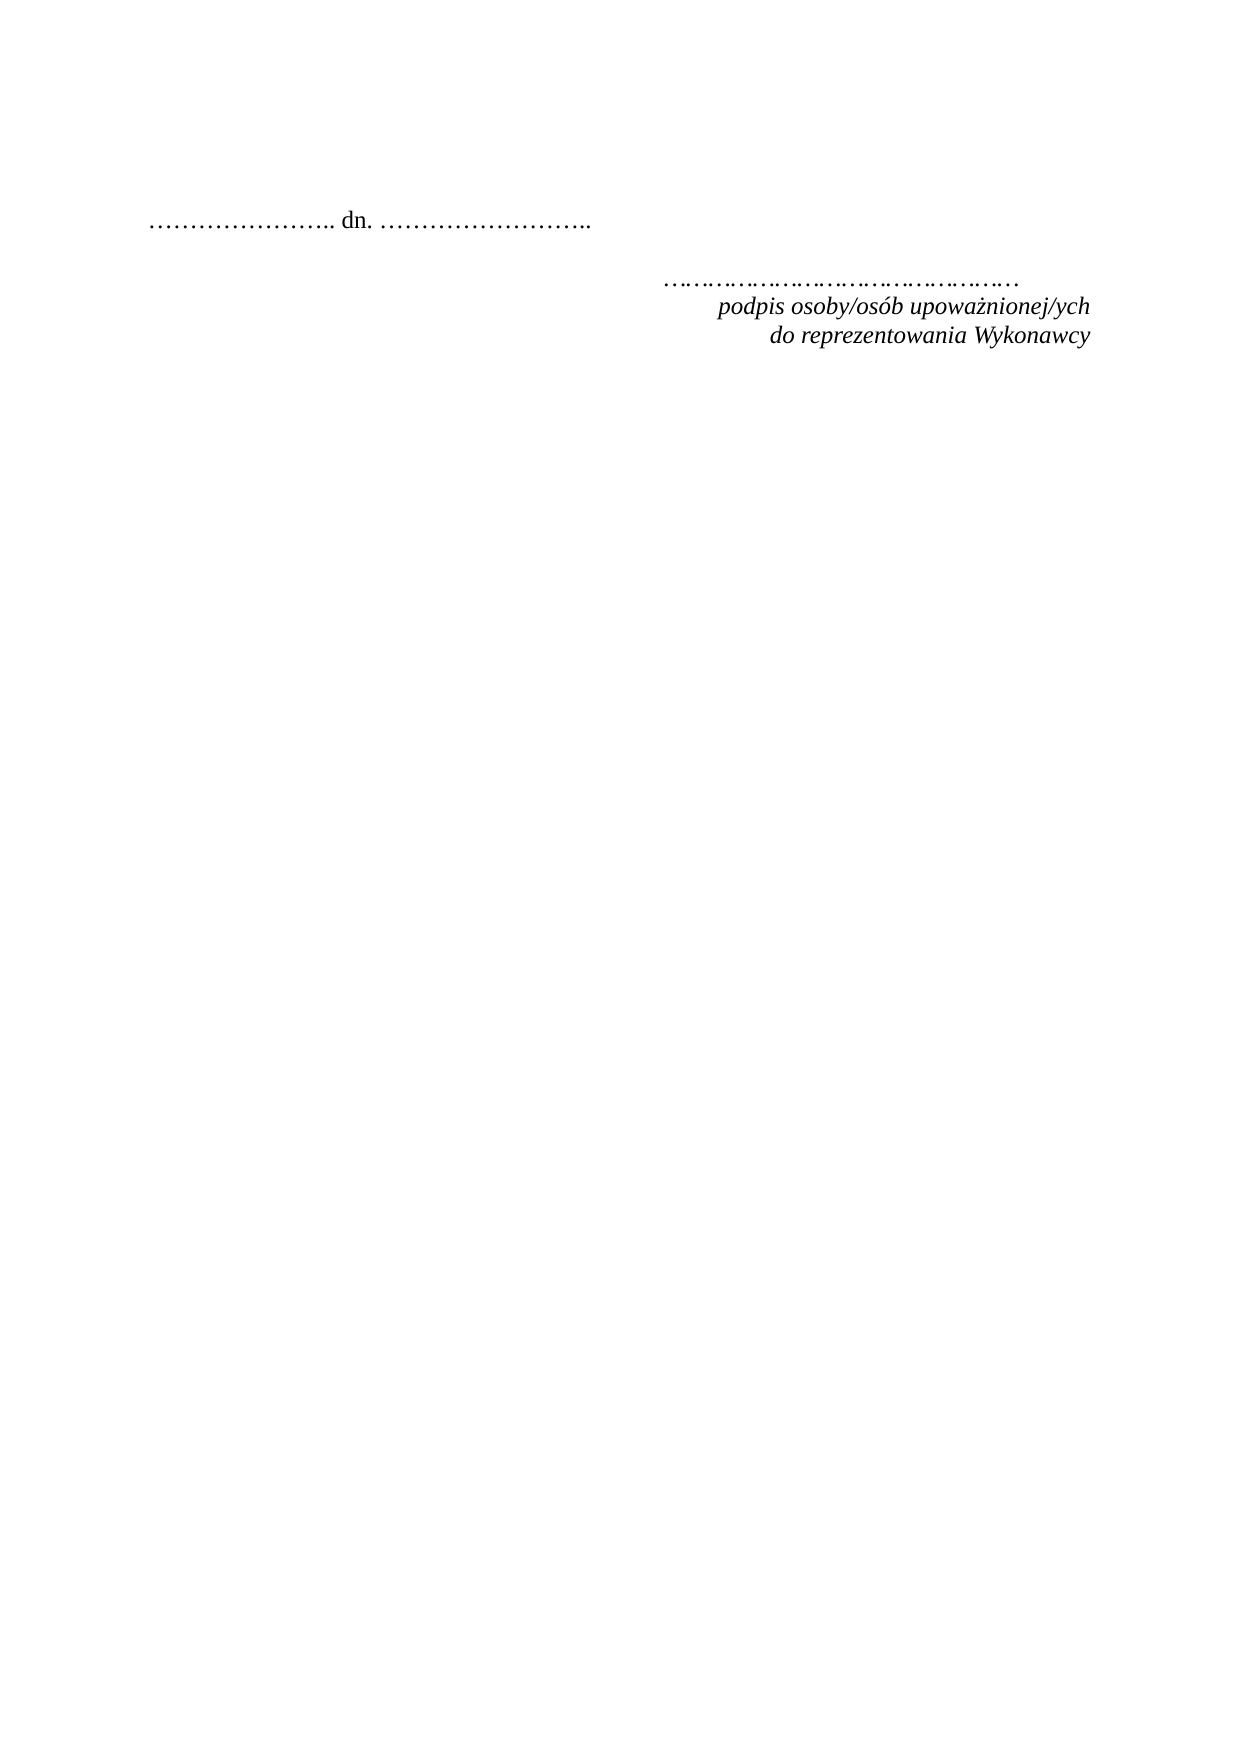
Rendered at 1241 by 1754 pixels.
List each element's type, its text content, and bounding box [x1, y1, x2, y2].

list podpis osoby/osób upoważnionej/ych [148, 291, 1093, 320]
list ………………………………………… [148, 263, 1093, 291]
list ………………….. dn. …………………….. [148, 205, 1093, 234]
list do reprezentowania Wykonawcy [148, 320, 1093, 349]
